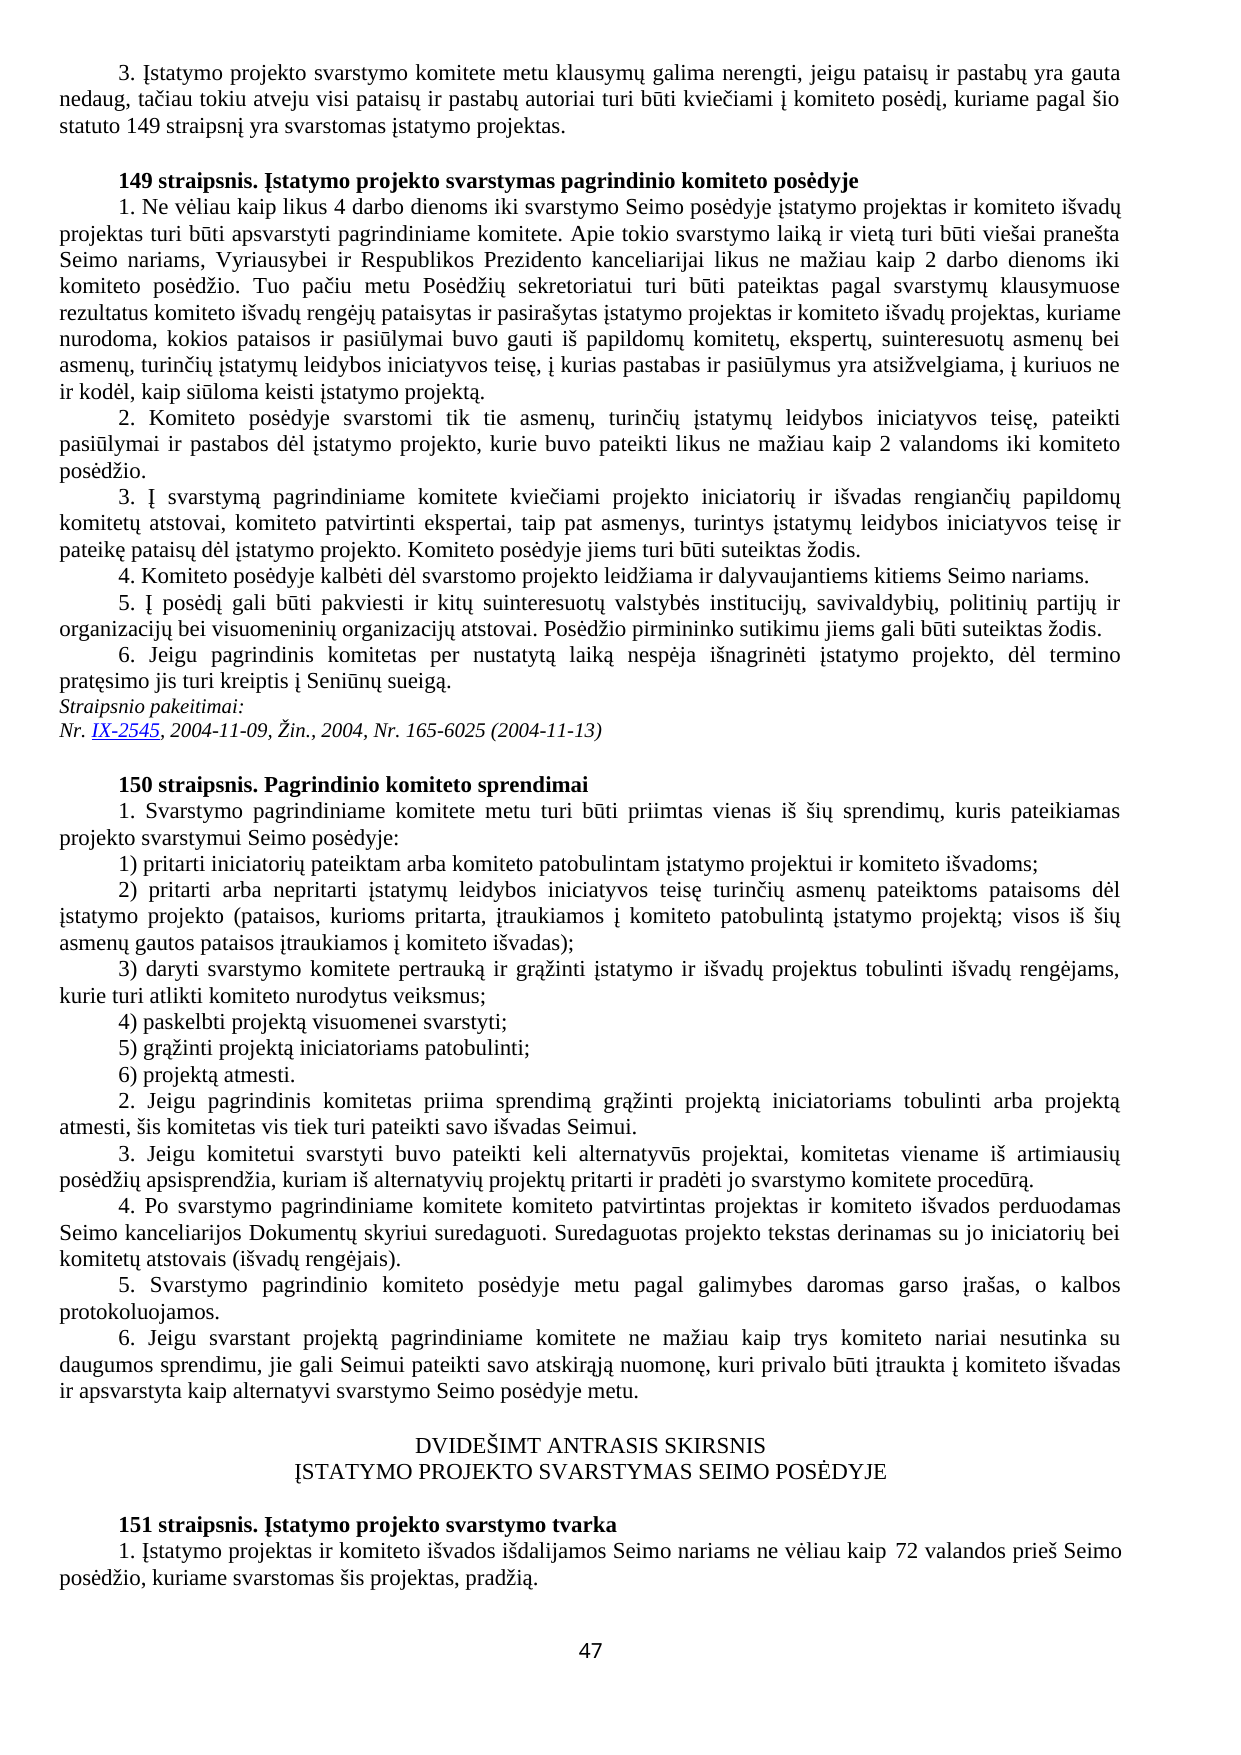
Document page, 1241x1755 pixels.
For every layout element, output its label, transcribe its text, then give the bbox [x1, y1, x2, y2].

text 5. Į posėdį gali būti pakviesti ir kitų suinteresuotų valstybės institucijų, savivaldybių, politinių partijų ir organizacijų bei visuomeninių organizacijų atstovai. Posėdžio pirmininko sutikimu jiems gali būti suteiktas žodis. [59, 588, 1122, 641]
text 1. Svarstymo pagrindiniame komitete metu turi būti priimtas vienas iš šių sprendimų, kuris pateikiamas projekto svarstymui Seimo posėdyje: [59, 797, 1122, 850]
text 2. Komiteto posėdyje svarstomi tik tie asmenų, turinčių įstatymų leidybos iniciatyvos teisę, pateikti pasiūlymai ir pastabos dėl įstatymo projekto, kurie buvo pateikti likus ne mažiau kaip 2 valandoms iki komiteto posėdžio. [59, 404, 1122, 483]
text 3. Įstatymo projekto svarstymo komitete metu klausymų galima nerengti, jeigu pataisų ir pastabų yra gauta nedaug, tačiau tokiu atveju visi pataisų ir pastabų autoriai turi būti kviečiami į komiteto posėdį, kuriame pagal šio statuto 149 straipsnį yra svarstomas įstatymo projektas. [59, 59, 1122, 138]
text 2. Jeigu pagrindinis komitetas priima sprendimą grąžinti projektą iniciatoriams tobulinti arba projektą atmesti, šis komitetas vis tiek turi pateikti savo išvadas Seimui. [59, 1087, 1122, 1140]
text 2) pritarti arba nepritarti įstatymų leidybos iniciatyvos teisę turinčių asmenų pateiktoms pataisoms dėl įstatymo projekto (pataisos, kurioms pritarta, įtraukiamos į komiteto patobulintą įstatymo projektą; visos iš šių asmenų gautos pataisos įtraukiamos į komiteto išvadas); [59, 876, 1122, 955]
text DVIDEŠIMT ANTRASIS SKIRSNIS [59, 1432, 1122, 1458]
text 4. Komiteto posėdyje kalbėti dėl svarstomo projekto leidžiama ir dalyvaujantiems kitiems Seimo nariams. [59, 562, 1122, 588]
text 151 straipsnis. Įstatymo projekto svarstymo tvarka [59, 1511, 1122, 1537]
text ĮSTATYMO PROJEKTO SVARSTYMAS SEIMO POSĖDYJE [59, 1458, 1122, 1485]
text Nr. IX-2545, 2004-11-09, Žin., 2004, Nr. 165-6025 (2004-11-13) [59, 718, 1122, 742]
text 6. Jeigu svarstant projektą pagrindiniame komitete ne mažiau kaip trys komiteto nariai nesutinka su daugumos sprendimu, jie gali Seimui pateikti savo atskirąją nuomonę, kuri privalo būti įtraukta į komiteto išvadas ir apsvarstyta kaip alternatyvi svarstymo Seimo posėdyje metu. [59, 1324, 1122, 1403]
text 3. Į svarstymą pagrindiniame komitete kviečiami projekto iniciatorių ir išvadas rengiančių papildomų komitetų atstovai, komiteto patvirtinti ekspertai, taip pat asmenys, turintys įstatymų leidybos iniciatyvos teisę ir pateikę pataisų dėl įstatymo projekto. Komiteto posėdyje jiems turi būti suteiktas žodis. [59, 483, 1122, 562]
text 150 straipsnis. Pagrindinio komiteto sprendimai [59, 771, 1122, 797]
text 4) paskelbti projektą visuomenei svarstyti; [59, 1008, 1122, 1034]
text 5) grąžinti projektą iniciatoriams patobulinti; [59, 1034, 1122, 1061]
text 6. Jeigu pagrindinis komitetas per nustatytą laiką nespėja išnagrinėti įstatymo projekto, dėl termino pratęsimo jis turi kreiptis į Seniūnų sueigą. [59, 641, 1122, 694]
text 149 straipsnis. Įstatymo projekto svarstymas pagrindinio komiteto posėdyje [59, 167, 1122, 193]
text 1. Ne vėliau kaip likus 4 darbo dienoms iki svarstymo Seimo posėdyje įstatymo projektas ir komiteto išvadų projektas turi būti apsvarstyti pagrindiniame komitete. Apie tokio svarstymo laiką ir vietą turi būti viešai pranešta Seimo nariams, Vyriausybei ir Respublikos Prezidento kanceliarijai likus ne mažiau kaip 2 darbo dienoms iki komiteto posėdžio. Tuo pačiu metu Posėdžių sekretoriatui turi būti pateiktas pagal svarstymų klausymuose rezultatus komiteto išvadų rengėjų pataisytas ir pasirašytas įstatymo projektas ir komiteto išvadų projektas, kuriame nurodoma, kokios pataisos ir pasiūlymai buvo gauti iš papildomų komitetų, ekspertų, suinteresuotų asmenų bei asmenų, turinčių įstatymų leidybos iniciatyvos teisę, į kurias pastabas ir pasiūlymus yra atsižvelgiama, į kuriuos ne ir kodėl, kaip siūloma keisti įstatymo projektą. [59, 193, 1122, 404]
text 1. Įstatymo projektas ir komiteto išvados išdalijamos Seimo nariams ne vėliau kaip 72 valandos prieš Seimo posėdžio, kuriame svarstomas šis projektas, pradžią. [59, 1537, 1122, 1590]
text 3) daryti svarstymo komitete pertrauką ir grąžinti įstatymo ir išvadų projektus tobulinti išvadų rengėjams, kurie turi atlikti komiteto nurodytus veiksmus; [59, 955, 1122, 1008]
text Straipsnio pakeitimai: [59, 694, 1122, 718]
text 5. Svarstymo pagrindinio komiteto posėdyje metu pagal galimybes daromas garso įrašas, o kalbos protokoluojamos. [59, 1272, 1122, 1324]
text 6) projektą atmesti. [59, 1061, 1122, 1087]
text 1) pritarti iniciatorių pateiktam arba komiteto patobulintam įstatymo projektui ir komiteto išvadoms; [59, 850, 1122, 876]
text 4. Po svarstymo pagrindiniame komitete komiteto patvirtintas projektas ir komiteto išvados perduodamas Seimo kanceliarijos Dokumentų skyriui suredaguoti. Suredaguotas projekto tekstas derinamas su jo iniciatorių bei komitetų atstovais (išvadų rengėjais). [59, 1192, 1122, 1272]
text 3. Jeigu komitetui svarstyti buvo pateikti keli alternatyvūs projektai, komitetas viename iš artimiausių posėdžių apsisprendžia, kuriam iš alternatyvių projektų pritarti ir pradėti jo svarstymo komitete procedūrą. [59, 1140, 1122, 1192]
